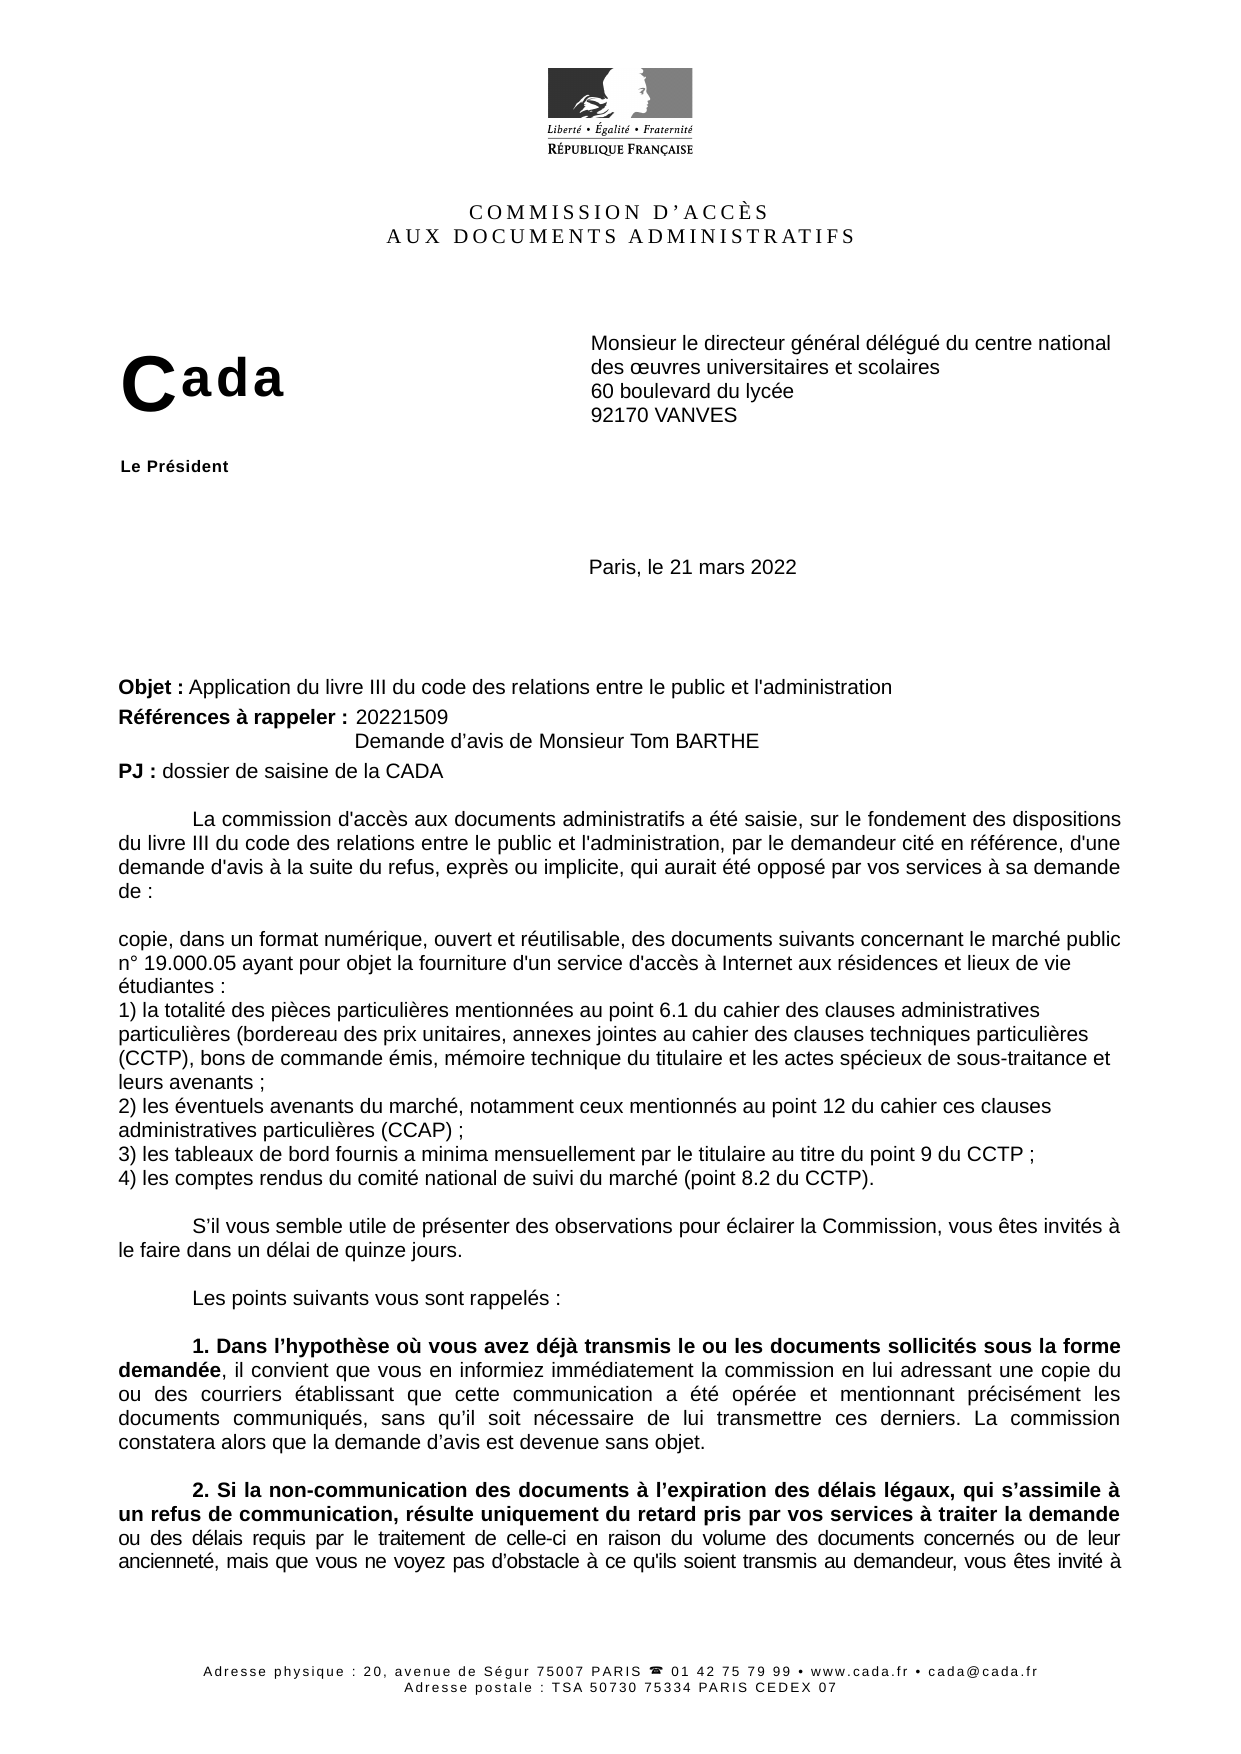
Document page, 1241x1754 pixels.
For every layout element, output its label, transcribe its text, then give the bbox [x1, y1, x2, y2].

table_header Cada Le Président [120, 248, 591, 543]
text Objet : Application du livre III du code des relations entre le public et l'administration [118, 675, 1122, 699]
picture [547, 68, 693, 156]
text PJ : dossier de saisine de la CADA [118, 759, 1122, 783]
text 1. Dans l’hypothèse où vous avez déjà transmis le ou les documents sollicités sous la forme demandée, il convient que vous en informiez immédiatement la commission en lui adressant une copie du ou des courriers établissant que cette communication a été opérée et mentionnant précisément les documents communiqués, sans qu’il soit nécessaire de lui transmettre ces derniers. La commission constatera alors que la demande d’avis est devenue sans objet. [118, 1334, 1122, 1453]
text Paris, le [588, 555, 1122, 579]
text S’il vous semble utile de présenter des observations pour éclairer la Commission, vous êtes invités à le faire dans un délai de quinze jours. [118, 1214, 1122, 1262]
text 2. Si la non-communication des documents à l’expiration des délais légaux, qui s’assimile à un refus de communication, résulte uniquement du retard pris par vos services à traiter la demande ou des délais requis par le traitement de celle-ci en raison du volume des documents concernés ou de leur ancienneté, mais que vous ne voyez pas d’obstacle à ce qu'ils soient transmis au demandeur, vous êtes invité à [118, 1477, 1122, 1573]
text Demande d’avis de [354, 729, 1122, 753]
table_header [591, 248, 1123, 543]
text Les points suivants vous sont rappelés : [118, 1286, 1122, 1310]
text La commission d'accès aux documents administratifs a été saisie, sur le fondement des dispositions du livre III du code des relations entre le public et l'administration, par le demandeur cité en référence, d'une demande d'avis à la suite du refus, exprès ou implicite, qui aurait été opposé par vos services à sa demande de : [118, 807, 1122, 902]
text COMMISSION D’ACCÈS AUX DOCUMENTS ADMINISTRATIFS [118, 200, 1122, 248]
text Références à rappeler : [118, 705, 1122, 729]
table_header [591, 409, 599, 421]
